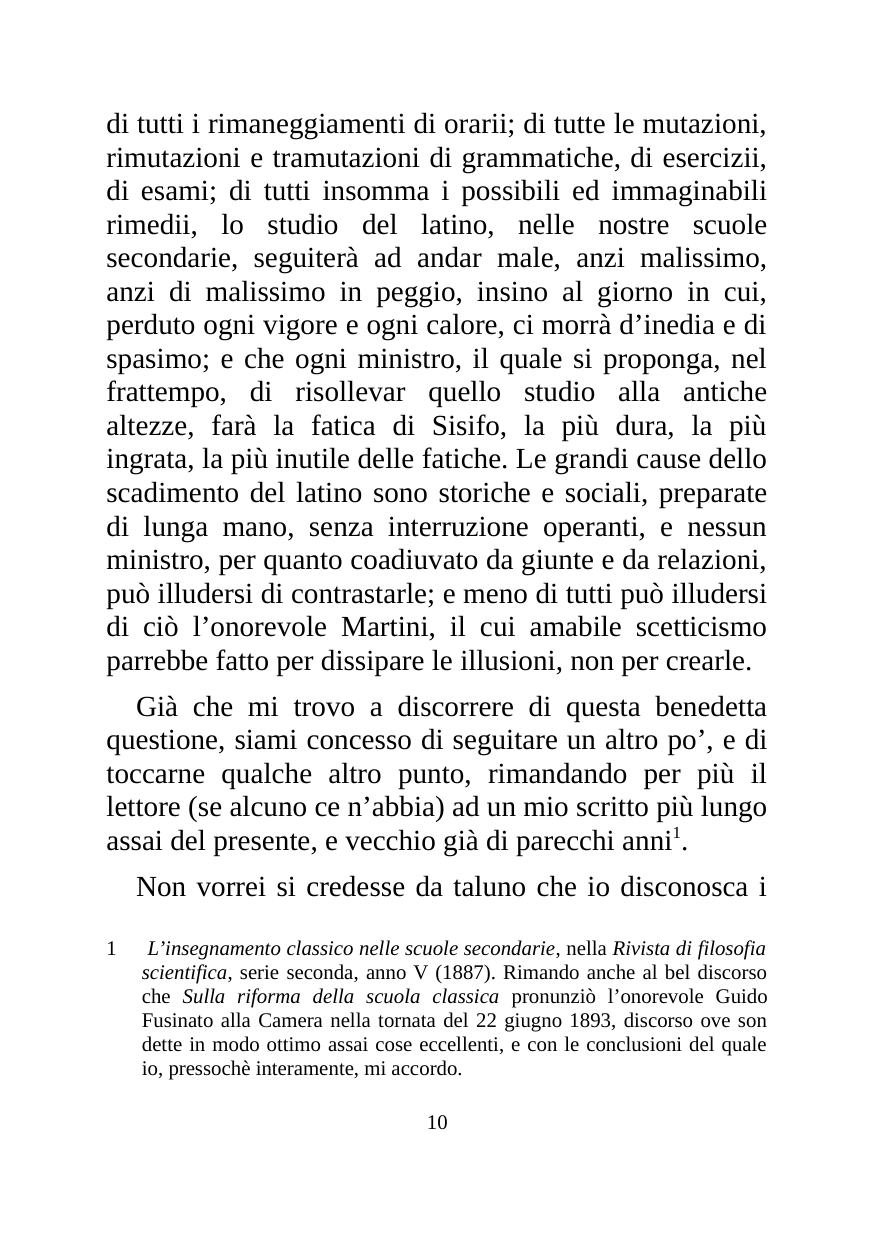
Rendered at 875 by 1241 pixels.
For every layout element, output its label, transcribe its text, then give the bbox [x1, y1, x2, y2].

text Non vorrei si credesse da taluno che io disconosca i [106, 869, 768, 903]
text L’insegnamento classico nelle scuole secondarie, nella Rivista di filosofia scientifica, serie seconda, anno V (1887). Rimando anche al bel discorso che Sulla riforma della scuola classica pronunziò l’onorevole Guido Fusinato alla Camera nella tornata del 22 giugno 1893, discorso ove son dette in modo ottimo assai cose eccellenti, e con le conclusioni del quale io, pressochè interamente, mi accordo. [106, 936, 768, 1080]
text di tutti i rimaneggiamenti di orarii; di tutte le mutazioni, rimutazioni e tramutazioni di grammatiche, di esercizii, di esami; di tutti insomma i possibili ed immaginabili rimedii, lo studio del latino, nelle nostre scuole secondarie, seguiterà ad andar male, anzi malissimo, anzi di malissimo in peggio, insino al giorno in cui, perduto ogni vigore e ogni calore, ci morrà d’inedia e di spasimo; e che ogni ministro, il quale si proponga, nel frattempo, di risollevar quello studio alla antiche altezze, farà la fatica di Sisifo, la più dura, la più ingrata, la più inutile delle fatiche. Le grandi cause dello scadimento del latino sono storiche e sociali, preparate di lunga mano, senza interruzione operanti, e nessun ministro, per quanto coadiuvato da giunte e da relazioni, può illudersi di contrastarle; e meno di tutti può illudersi di ciò l’onorevole Martini, il cui amabile scetticismo parrebbe fatto per dissipare le illusioni, non per crearle. [106, 106, 768, 676]
text Già che mi trovo a discorrere di questa benedetta questione, siami concesso di seguitare un altro po’, e di toccarne qualche altro punto, rimandando per più il lettore (se alcuno ce n’abbia) ad un mio scritto più lungo assai del presente, e vecchio già di parecchi anni. [106, 689, 768, 857]
